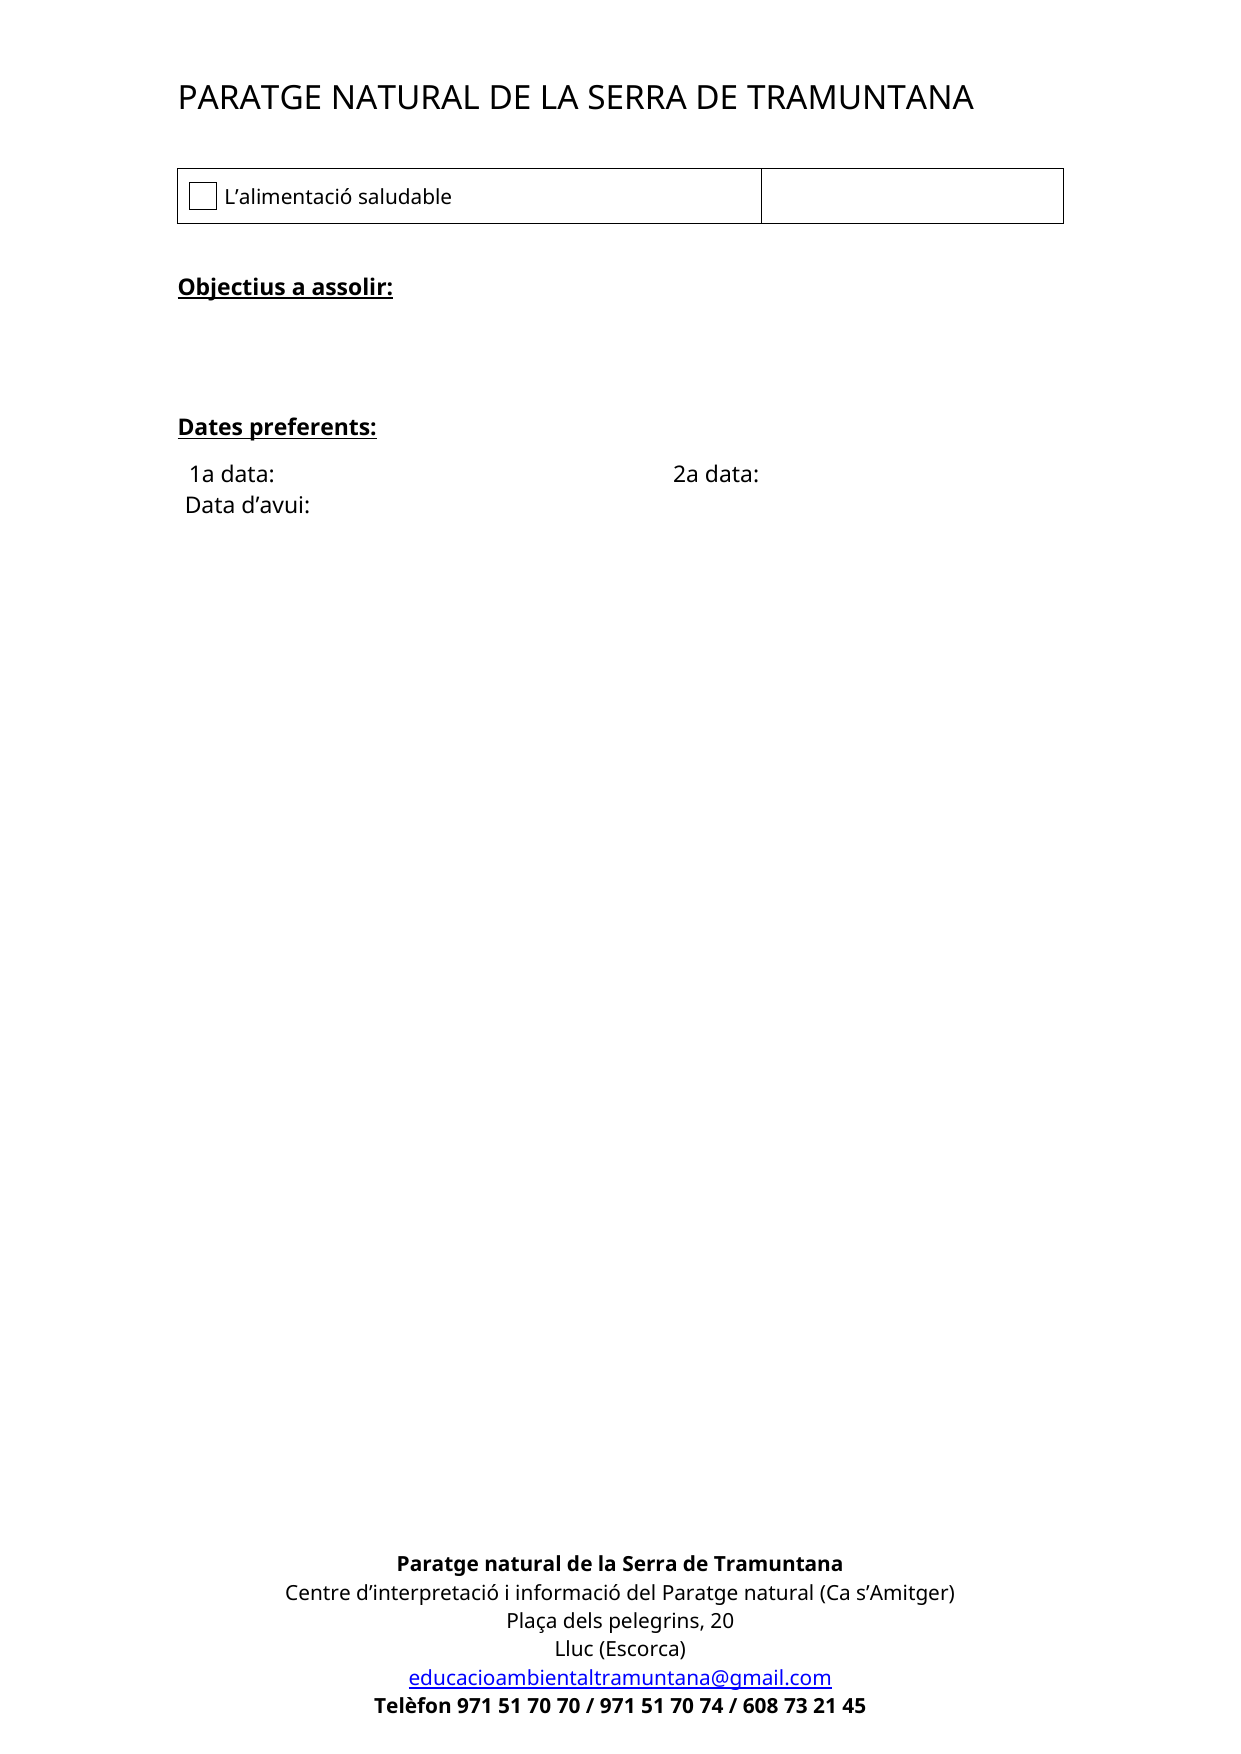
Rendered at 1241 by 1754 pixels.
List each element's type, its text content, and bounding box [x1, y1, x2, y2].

table_cell [662, 489, 891, 549]
text Dates preferents: [177, 411, 1181, 442]
table_cell Data d’avui: [177, 489, 662, 549]
text Objectius a assolir: [177, 271, 1181, 302]
table_header 1a data: [177, 458, 662, 489]
table_header 2a data: [662, 458, 1057, 489]
table_header 3r a 6è de primària, ESO, batxillerat i cicles formatius [762, 169, 1063, 223]
table_cell [891, 489, 1057, 549]
table_cell L’alimentació saludable [178, 169, 761, 223]
